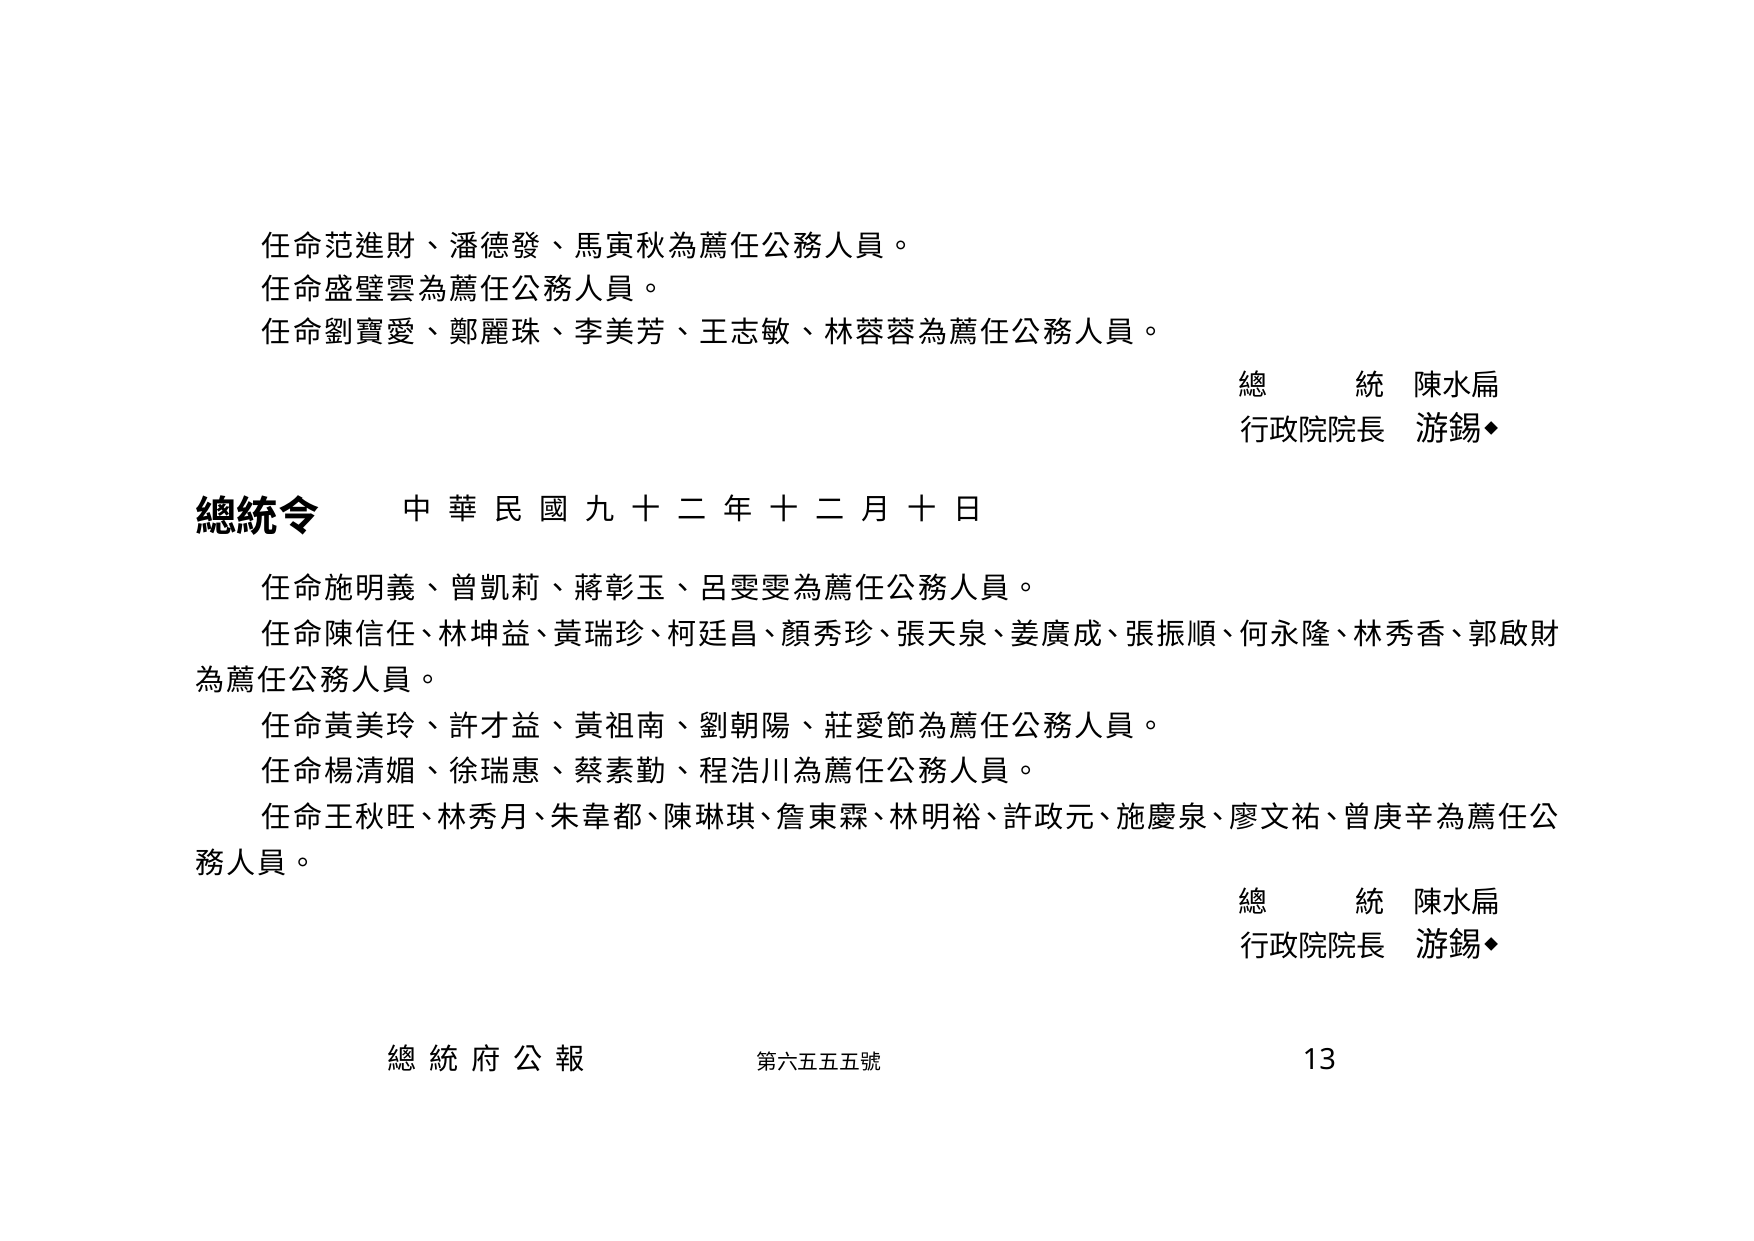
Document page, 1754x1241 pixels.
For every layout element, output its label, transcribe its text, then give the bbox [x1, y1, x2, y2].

text 任命王秋旺、林秀月、朱韋都、陳琳琪、詹東霖、林明裕、許政元、施慶泉、廖文祐、曾庚辛為薦任公務人員。 [195, 791, 1559, 883]
text 任命黃美玲、許才益、黃祖南、劉朝陽、莊愛節為薦任公務人員。 [195, 699, 1559, 745]
table_header 總統令 [192, 473, 399, 562]
table_header 中華民國九十二年十二月十日 [399, 473, 986, 562]
text 任命陳信任、林坤益、黃瑞珍、柯廷昌、顏秀珍、張天泉、姜廣成、張振順、何永隆、林秀香、郭啟財為薦任公務人員。 [195, 608, 1559, 699]
text 任命盛璧雲為薦任公務人員。 [195, 265, 1559, 308]
text 任命范進財、潘德發、馬寅秋為薦任公務人員。 [195, 222, 1559, 265]
text 任命施明義、曾凱莉、蔣彰玉、呂雯雯為薦任公務人員。 [195, 562, 1559, 608]
text 任命楊清媚、徐瑞惠、蔡素勤、程浩川為薦任公務人員。 [195, 745, 1559, 791]
text 行政院院長 游錫 [195, 925, 1501, 965]
text 總 統 陳水扁 [195, 364, 1501, 404]
text 任命劉寶愛、鄭麗珠、李美芳、王志敏、林蓉蓉為薦任公務人員。 [195, 308, 1559, 352]
text 總 統 陳水扁 [195, 883, 1501, 920]
text 行政院院長 游錫 [195, 409, 1501, 448]
